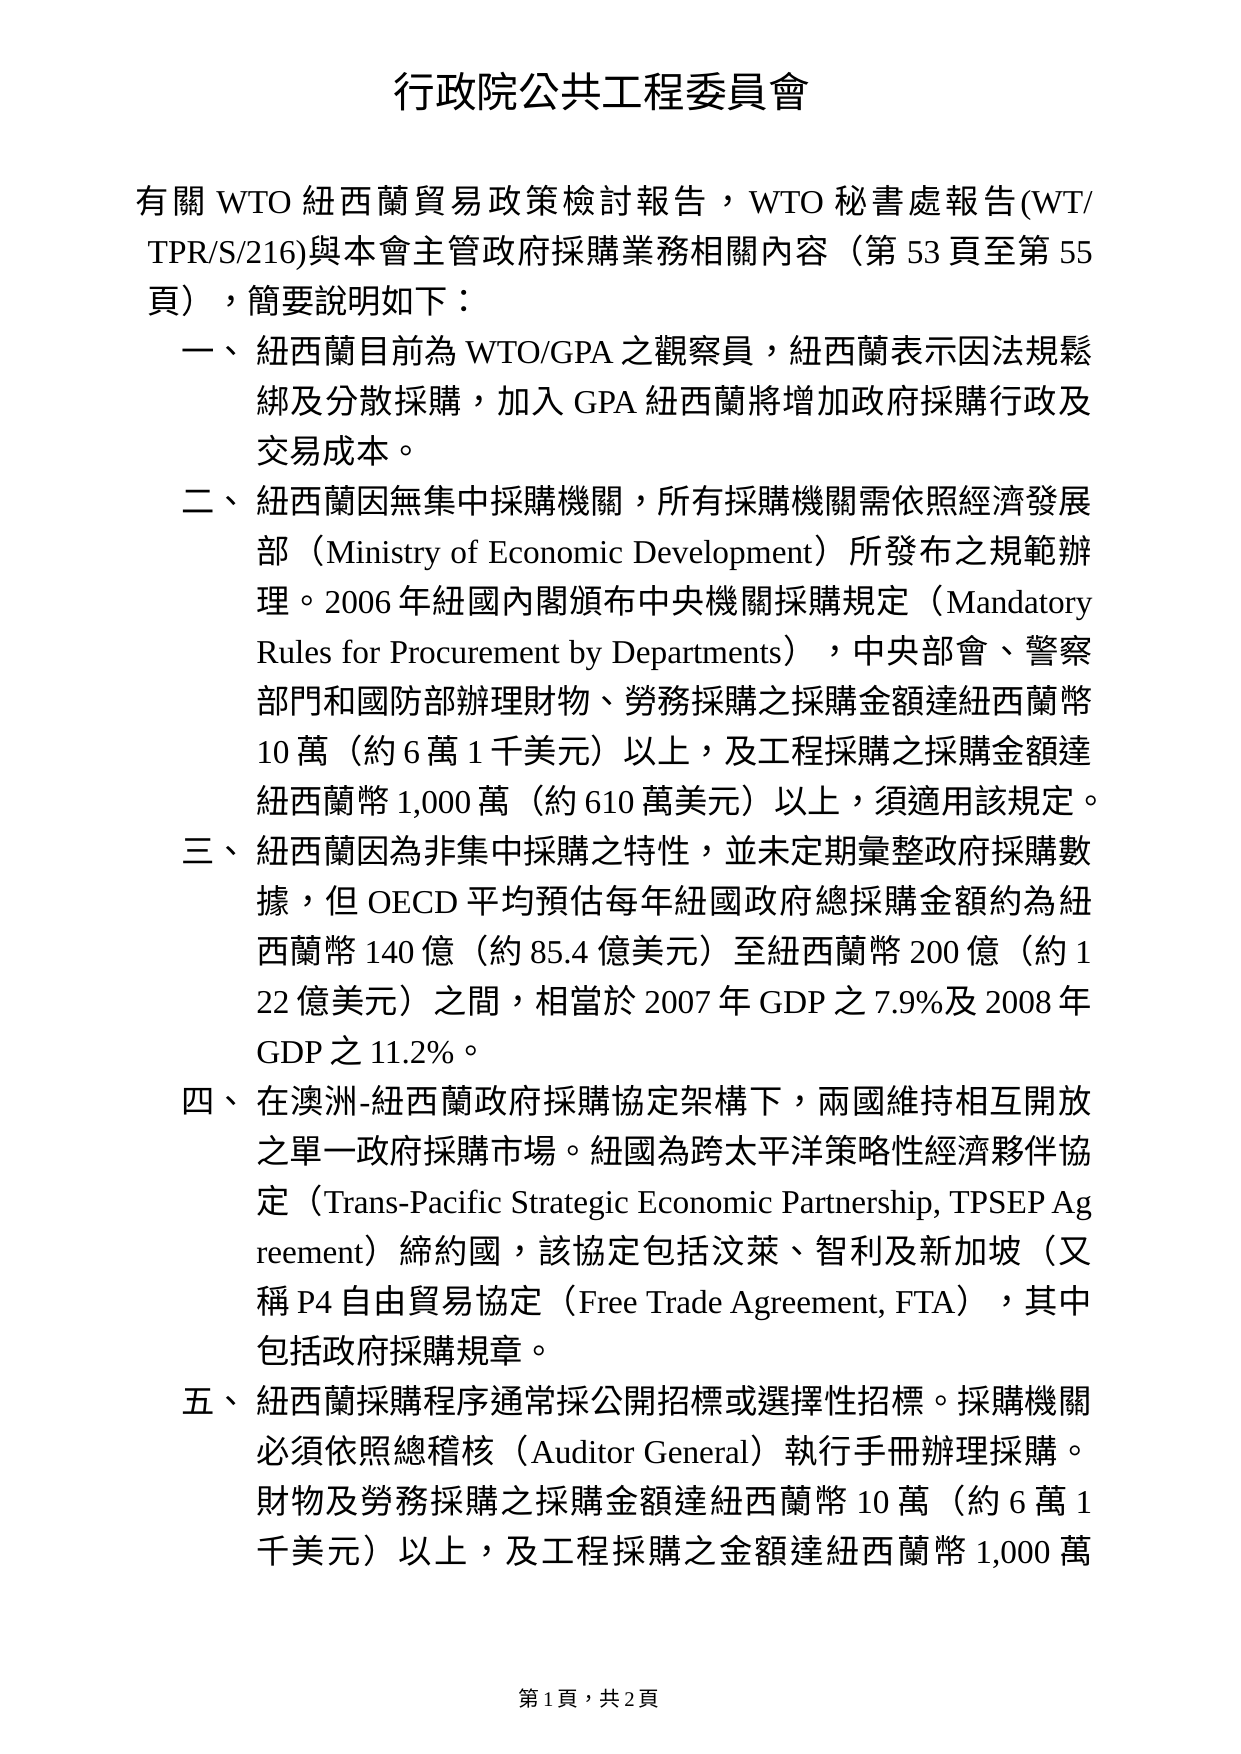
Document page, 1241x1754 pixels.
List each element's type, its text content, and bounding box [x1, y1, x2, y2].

list 紐西蘭因為非集中採購之特性，並未定期彙整政府採購數據，但OECD平均預估每年紐國政府總採購金額約為紐西蘭幣140億（約85.4 億美元）至紐西蘭幣200億（約122億美元）之間，相當於2007年GDP之7.9%及2008年GDP之11.2%。 [181, 824, 1092, 1074]
text 有關WTO紐西蘭貿易政策檢討報告，WTO秘書處報告(WT/TPR/S/216)與本會主管政府採購業務相關內容（第53頁至第55頁），簡要說明如下： [135, 174, 1092, 324]
list 紐西蘭採購程序通常採公開招標或選擇性招標。採購機關必須依照總稽核（Auditor General）執行手冊辦理採購。財物及勞務採購之採購金額達紐西蘭幣10萬（約6萬1千美元）以上，及工程採購之金額達紐西蘭幣1,000萬 [181, 1374, 1092, 1574]
list 紐西蘭目前為WTO/GPA之觀察員，紐西蘭表示因法規鬆綁及分散採購，加入GPA紐西蘭將增加政府採購行政及交易成本。 [181, 324, 1092, 474]
list 在澳洲-紐西蘭政府採購協定架構下，兩國維持相互開放之單一政府採購市場。紐國為跨太平洋策略性經濟夥伴協定（Trans-Pacific Strategic Economic Partnership, TPSEP Agreement）締約國，該協定包括汶萊、智利及新加坡（又稱P4自由貿易協定（Free Trade Agreement, FTA），其中包括政府採購規章。 [181, 1074, 1092, 1374]
list 紐西蘭因無集中採購機關，所有採購機關需依照經濟發展部（Ministry of Economic Development）所發布之規範辦理。2006年紐國內閣頒布中央機關採購規定（Mandatory Rules for Procurement by Departments），中央部會、警察部門和國防部辦理財物、勞務採購之採購金額達紐西蘭幣10萬（約6萬1千美元）以上，及工程採購之採購金額達紐西蘭幣1,000萬（約610萬美元）以上，須適用該規定。 [181, 474, 1092, 824]
